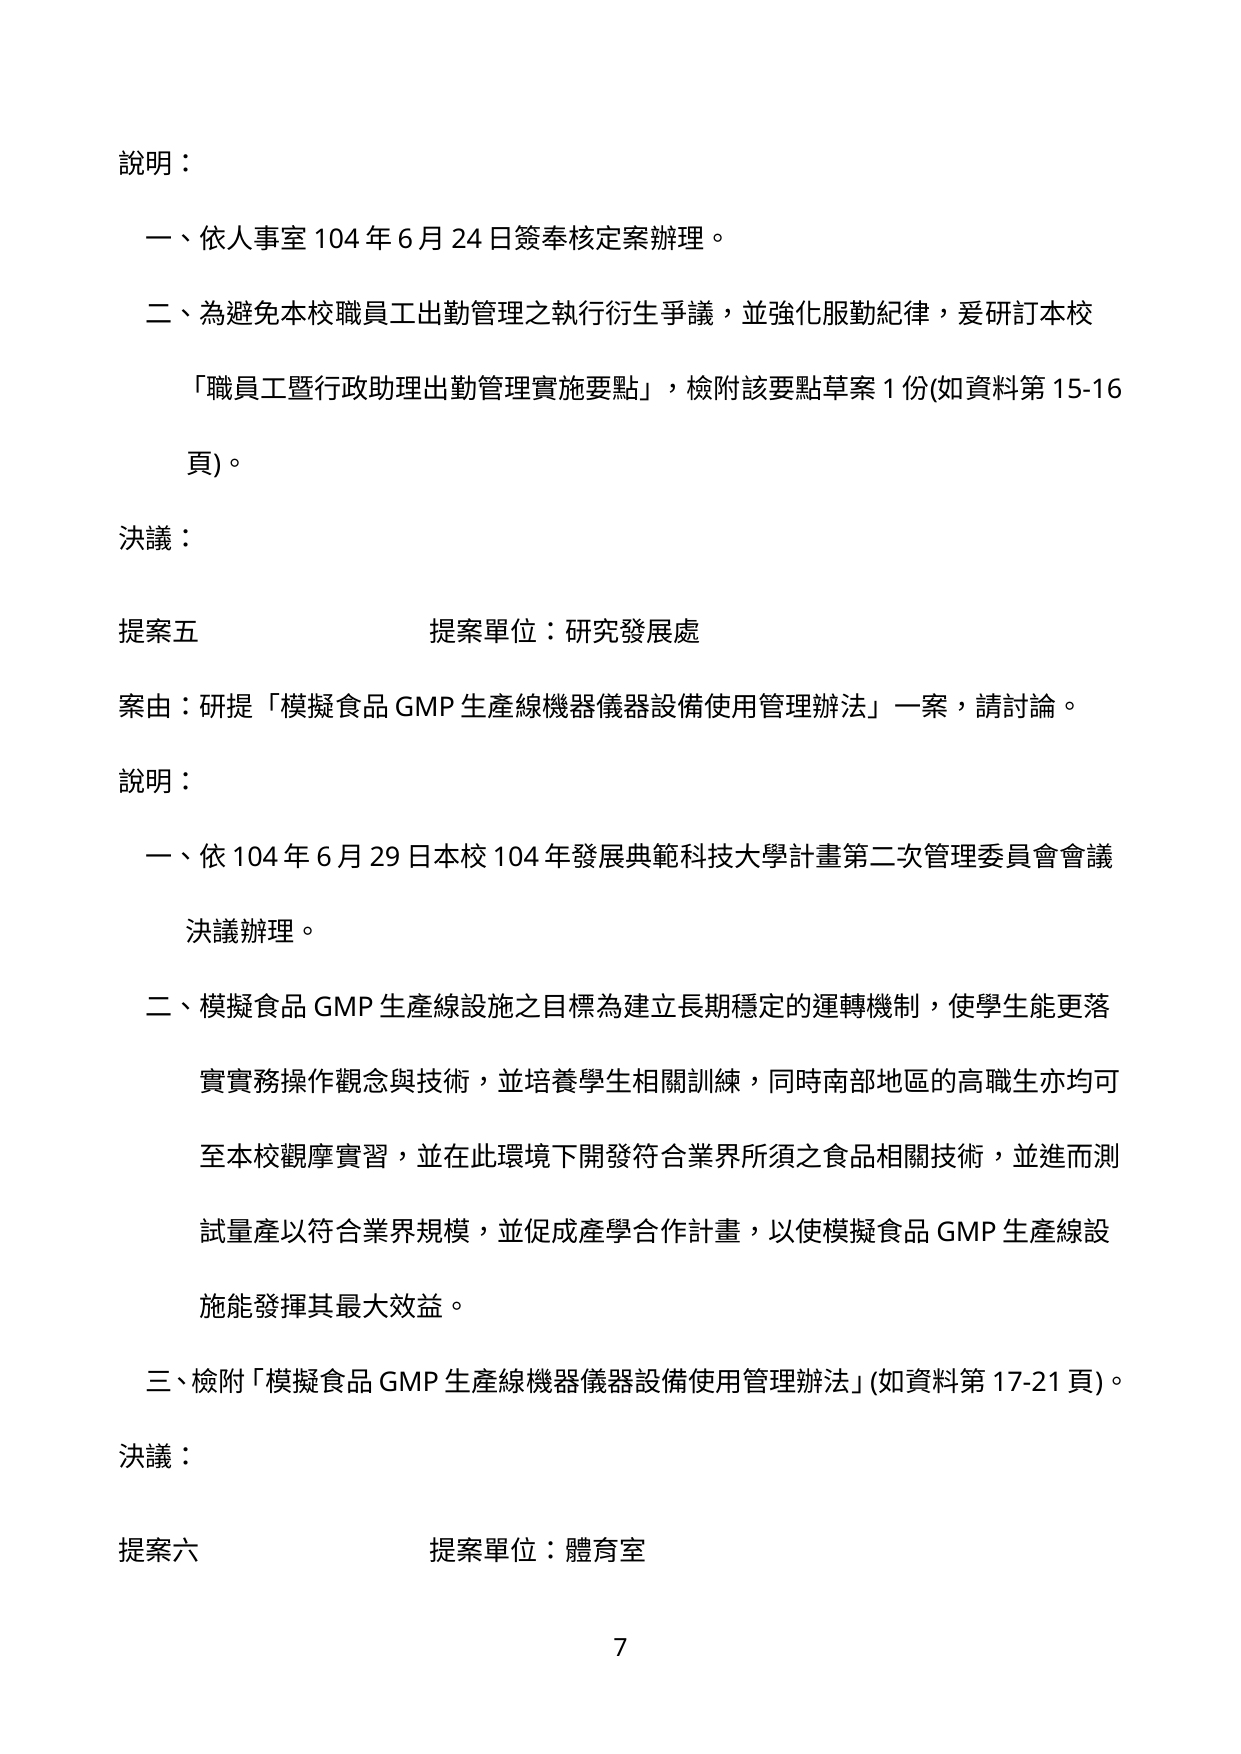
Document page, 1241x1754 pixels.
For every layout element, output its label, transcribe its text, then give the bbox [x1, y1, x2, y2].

text 案由：研提「模擬食品GMP生產線機器儀器設備使用管理辦法」一案，請討論。 [118, 667, 1122, 742]
text 決議： [118, 1417, 1122, 1492]
text 提案六 提案單位：體育室 [118, 1511, 1122, 1586]
text 二、模擬食品GMP生產線設施之目標為建立長期穩定的運轉機制，使學生能更落實實務操作觀念與技術，並培養學生相關訓練，同時南部地區的高職生亦均可至本校觀摩實習，並在此環境下開發符合業界所須之食品相關技術，並進而測試量產以符合業界規模，並促成產學合作計畫，以使模擬食品GMP生產線設施能發揮其最大效益。 [145, 967, 1122, 1342]
text 一、依104年6月29日本校104年發展典範科技大學計畫第二次管理委員會會議決議辦理。 [145, 817, 1122, 967]
text 二、為避免本校職員工出勤管理之執行衍生爭議，並強化服勤紀律，爰研訂本校「職員工暨行政助理出勤管理實施要點」，檢附該要點草案1份(如資料第15-16頁)。 [145, 274, 1122, 499]
text 說明： [118, 742, 1122, 817]
text 說明： [118, 124, 1122, 199]
text 提案五 提案單位：研究發展處 [118, 592, 1122, 667]
text 一、依人事室104年6月24日簽奉核定案辦理。 [118, 199, 1122, 274]
text 決議： [118, 499, 1122, 574]
text 三、檢附「模擬食品GMP生產線機器儀器設備使用管理辦法」(如資料第17-21頁)。 [118, 1342, 1122, 1417]
